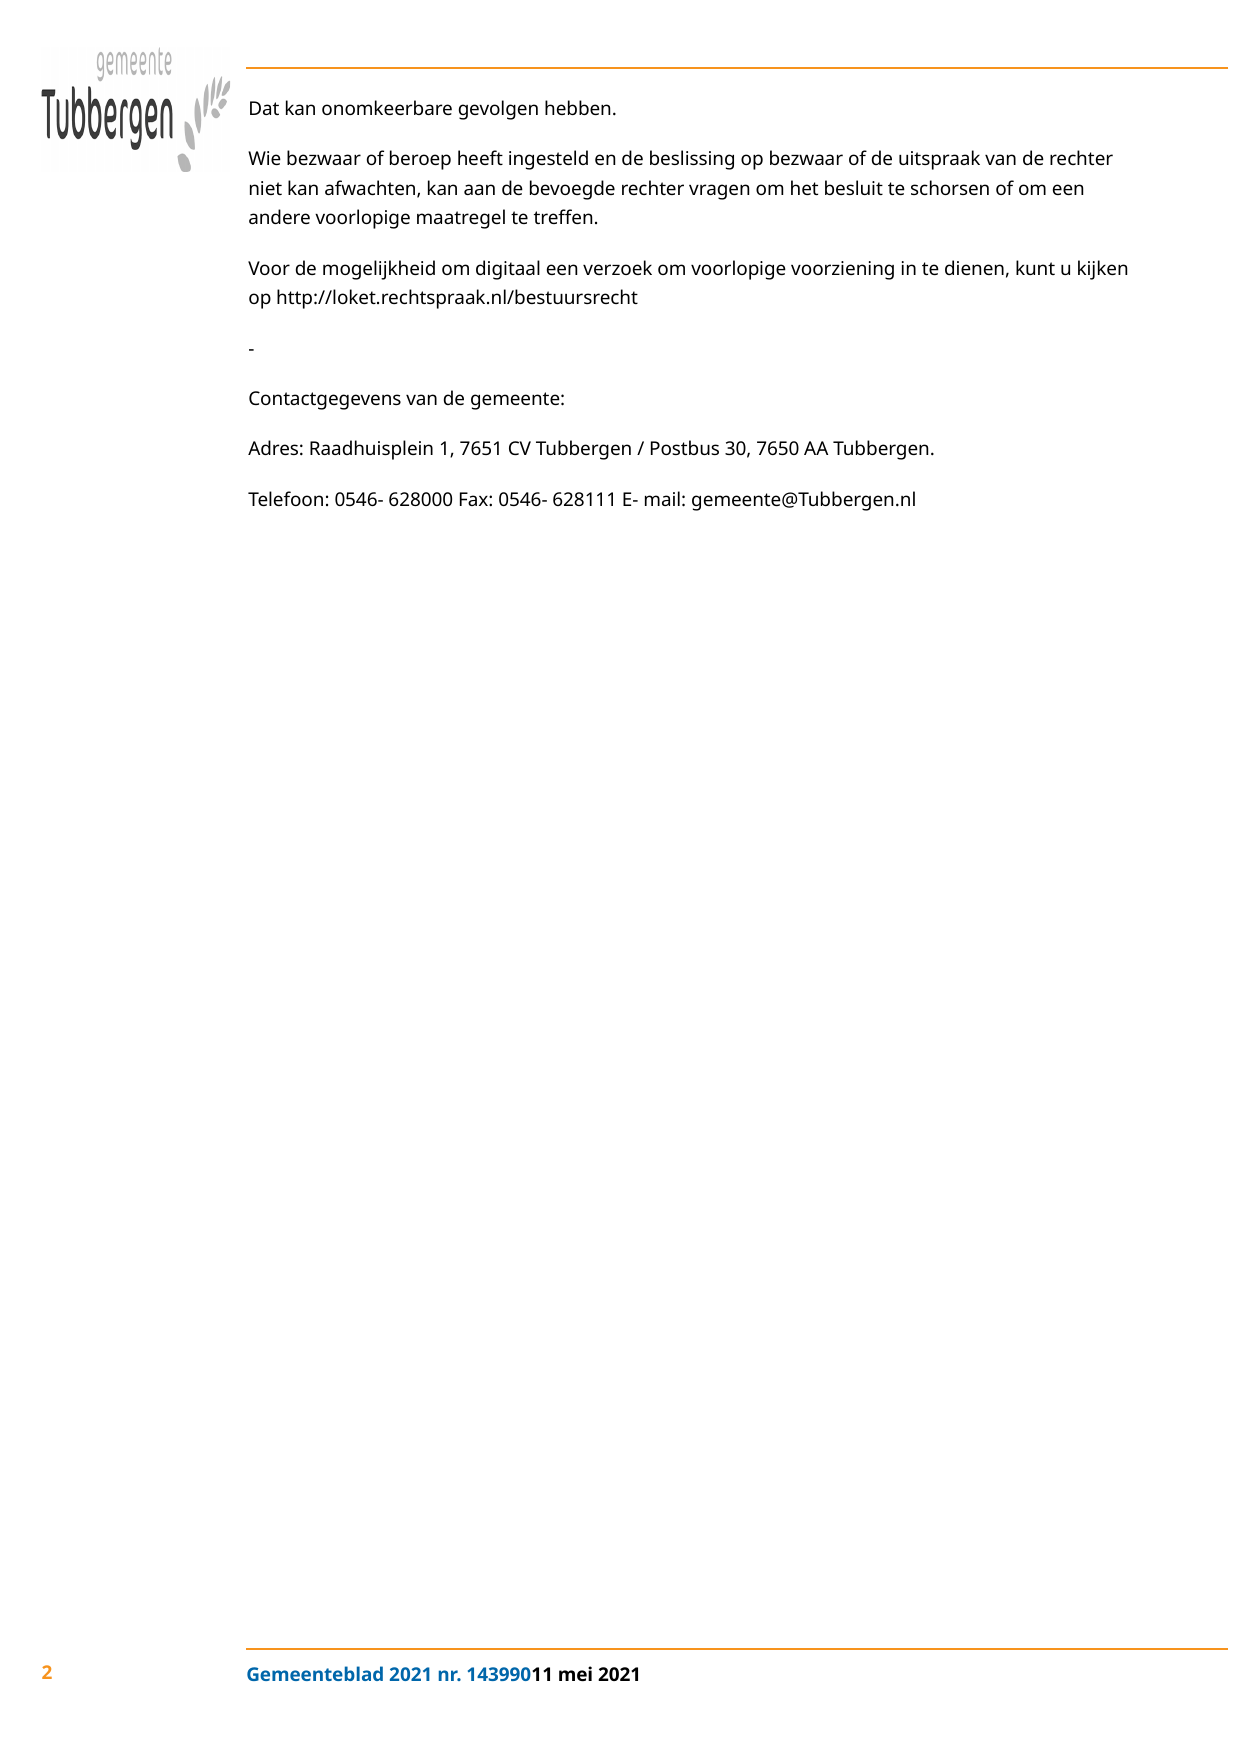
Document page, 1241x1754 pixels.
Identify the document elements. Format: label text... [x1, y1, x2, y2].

text Dat kan onomkeerbare gevolgen hebben. [248, 95, 1152, 121]
text Contactgegevens van de gemeente: [248, 385, 1152, 411]
text Voor de mogelijkheid om digitaal een verzoek om voorlopige voorziening in te dienen, kunt u kijken op http://loket.rechtspraak.nl/bestuursrecht [248, 255, 1152, 310]
text - [248, 335, 1152, 361]
text Adres: Raadhuisplein 1, 7651 CV Tubbergen / Postbus 30, 7650 AA Tubbergen. [248, 436, 1152, 461]
text Telefoon: 0546- 628000 Fax: 0546- 628111 E- mail: gemeente@Tubbergen.nl [248, 486, 1152, 512]
picture [41, 47, 231, 172]
text Wie bezwaar of beroep heeft ingesteld en de beslissing op bezwaar of de uitspraak van de rechter niet kan afwachten, kan aan de bevoegde rechter vragen om het besluit te schorsen of om een andere voorlopige maatregel te treffen. [248, 145, 1152, 230]
